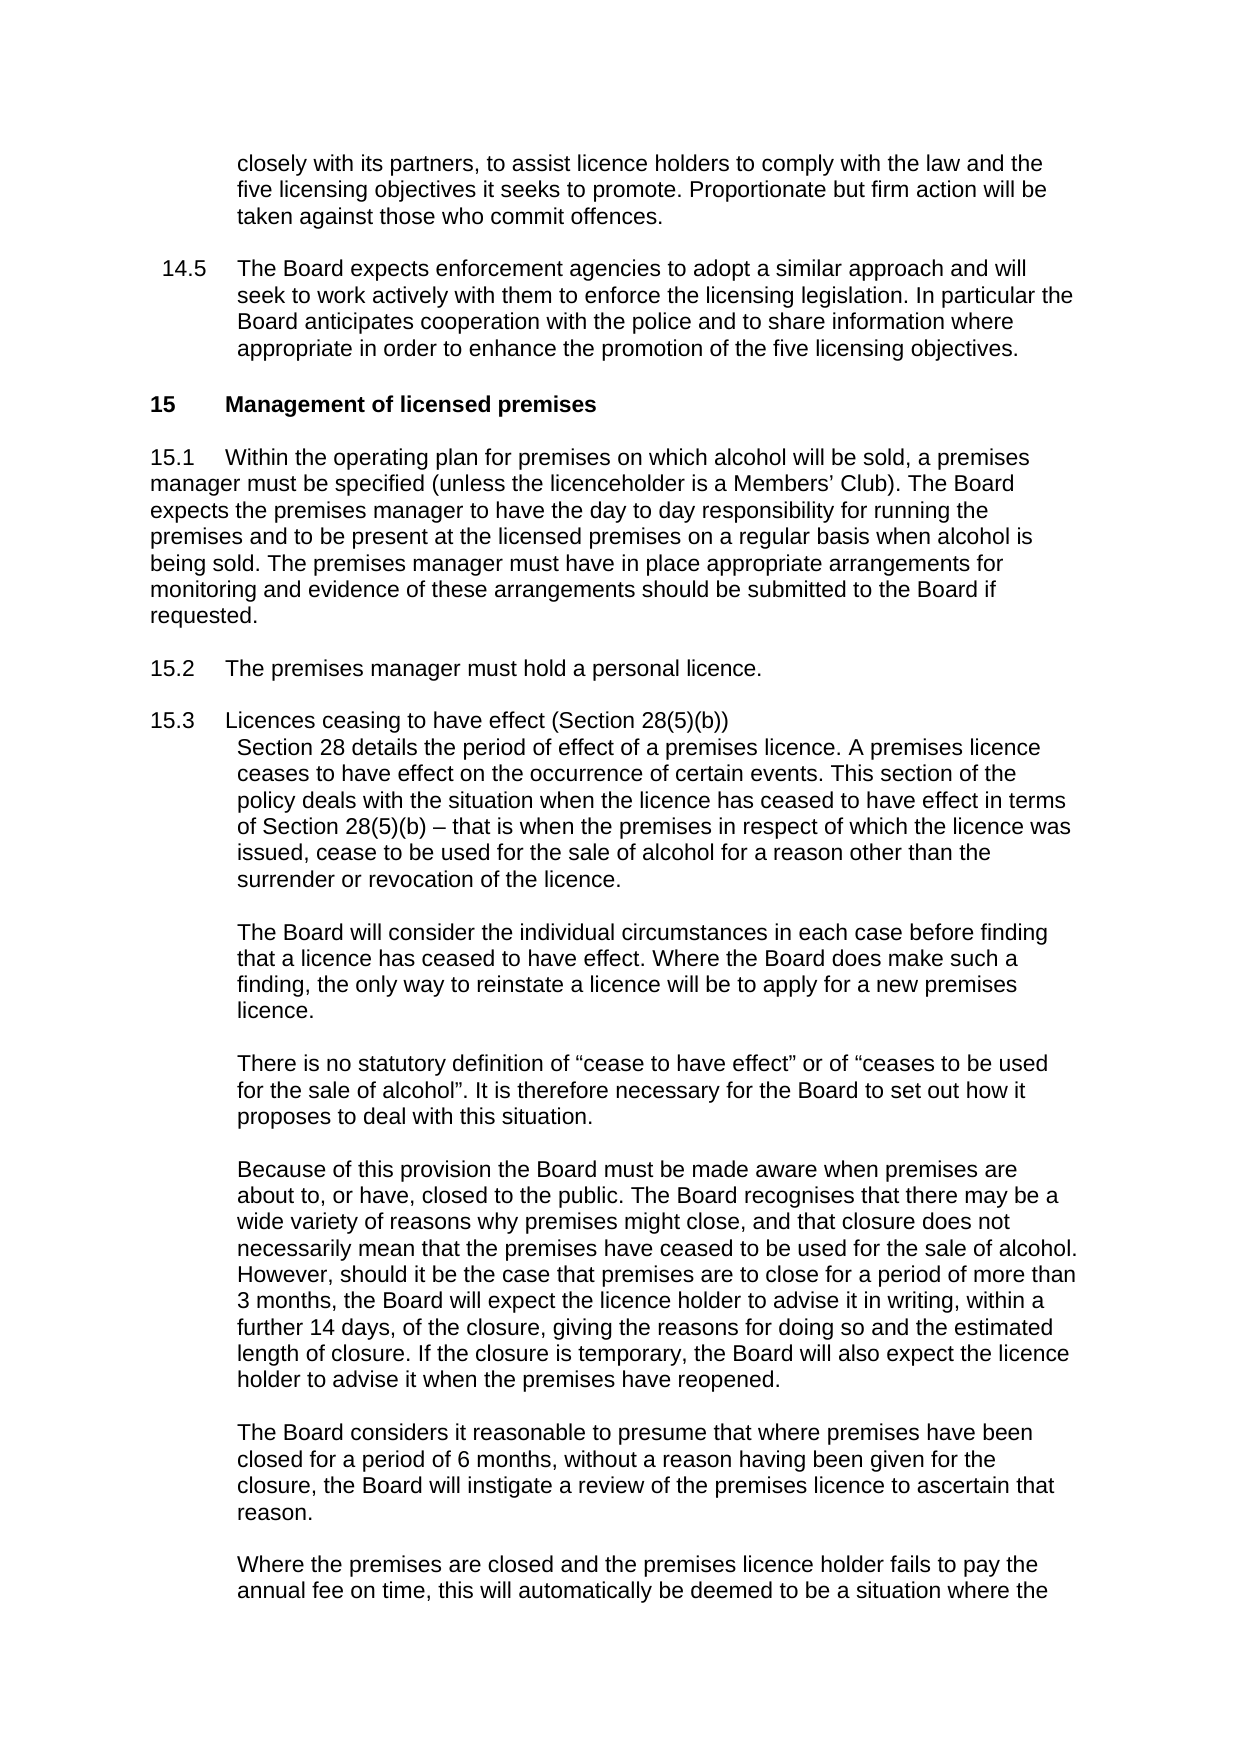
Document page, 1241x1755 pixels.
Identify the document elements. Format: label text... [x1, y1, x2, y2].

text The Board will consider the individual circumstances in each case before finding that a licence has ceased to have effect. Where the Board does make such a finding, the only way to reinstate a licence will be to apply for a new premises licence. [237, 918, 1080, 1024]
text Section 28 details the period of effect of a premises licence. A premises licence ceases to have effect on the occurrence of certain events. This section of the policy deals with the situation when the licence has ceased to have effect in terms of Section 28(5)(b) – that is when the premises in respect of which the licence was issued, cease to be used for the sale of alcohol for a reason other than the surrender or revocation of the licence. [237, 734, 1080, 892]
text Where the premises are closed and the premises licence holder fails to pay the annual fee on time, this will automatically be deemed to be a situation where the [237, 1551, 1080, 1604]
list Licences ceasing to have effect (Section 28(5)(b)) [150, 708, 1080, 734]
text The Board considers it reasonable to presume that where premises have been closed for a period of 6 months, without a reason having been given for the closure, the Board will instigate a review of the premises licence to ascertain that reason. [237, 1419, 1080, 1525]
subtitle Management of licensed premises [150, 391, 1080, 418]
list The Board expects enforcement agencies to adopt a similar approach and will seek to work actively with them to enforce the licensing legislation. In particular the Board anticipates cooperation with the police and to share information where appropriate in order to enhance the promotion of the five licensing objectives. [162, 255, 1080, 361]
list closely with its partners, to assist licence holders to comply with the law and the five licensing objectives it seeks to promote. Proportionate but firm action will be taken against those who commit offences. [162, 150, 1080, 229]
list The premises manager must hold a personal licence. [150, 655, 1080, 681]
text There is no statutory definition of “cease to have effect” or of “ceases to be used for the sale of alcohol”. It is therefore necessary for the Board to set out how it proposes to deal with this situation. [237, 1050, 1080, 1129]
list Within the operating plan for premises on which alcohol will be sold, a premises manager must be specified (unless the licenceholder is a Members’ Club). The Board expects the premises manager to have the day to day responsibility for running the premises and to be present at the licensed premises on a regular basis when alcohol is being sold. The premises manager must have in place appropriate arrangements for monitoring and evidence of these arrangements should be submitted to the Board if requested. [150, 444, 1080, 628]
text Because of this provision the Board must be made aware when premises are about to, or have, closed to the public. The Board recognises that there may be a wide variety of reasons why premises might close, and that closure does not necessarily mean that the premises have ceased to be used for the sale of alcohol. However, should it be the case that premises are to close for a period of more than 3 months, the Board will expect the licence holder to advise it in writing, within a further 14 days, of the closure, giving the reasons for doing so and the estimated length of closure. If the closure is temporary, the Board will also expect the licence holder to advise it when the premises have reopened. [237, 1156, 1080, 1393]
